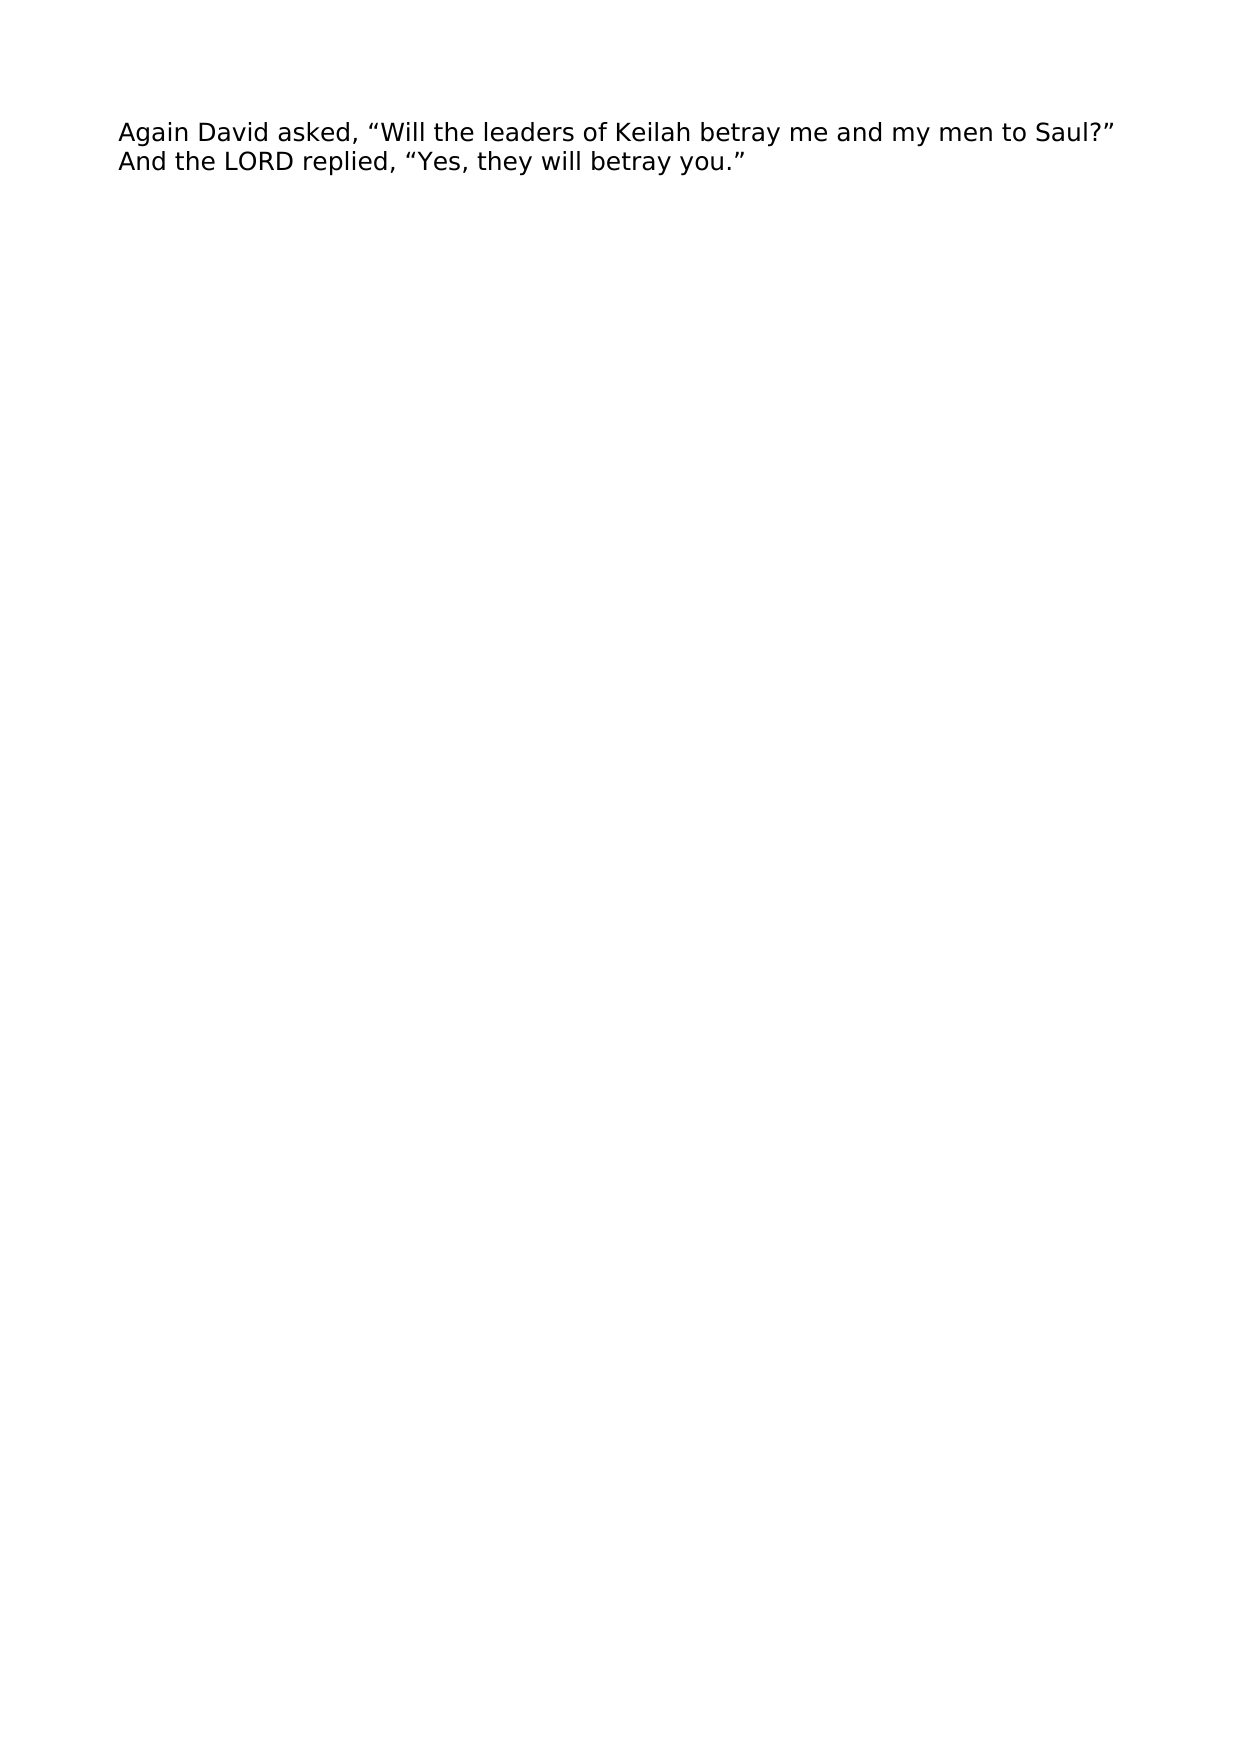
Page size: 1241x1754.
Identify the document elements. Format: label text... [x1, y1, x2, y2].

text Again David asked, “Will the leaders of Keilah betray me and my men to Saul?” And the LORD replied, “Yes, they will betray you.” [118, 118, 1122, 176]
